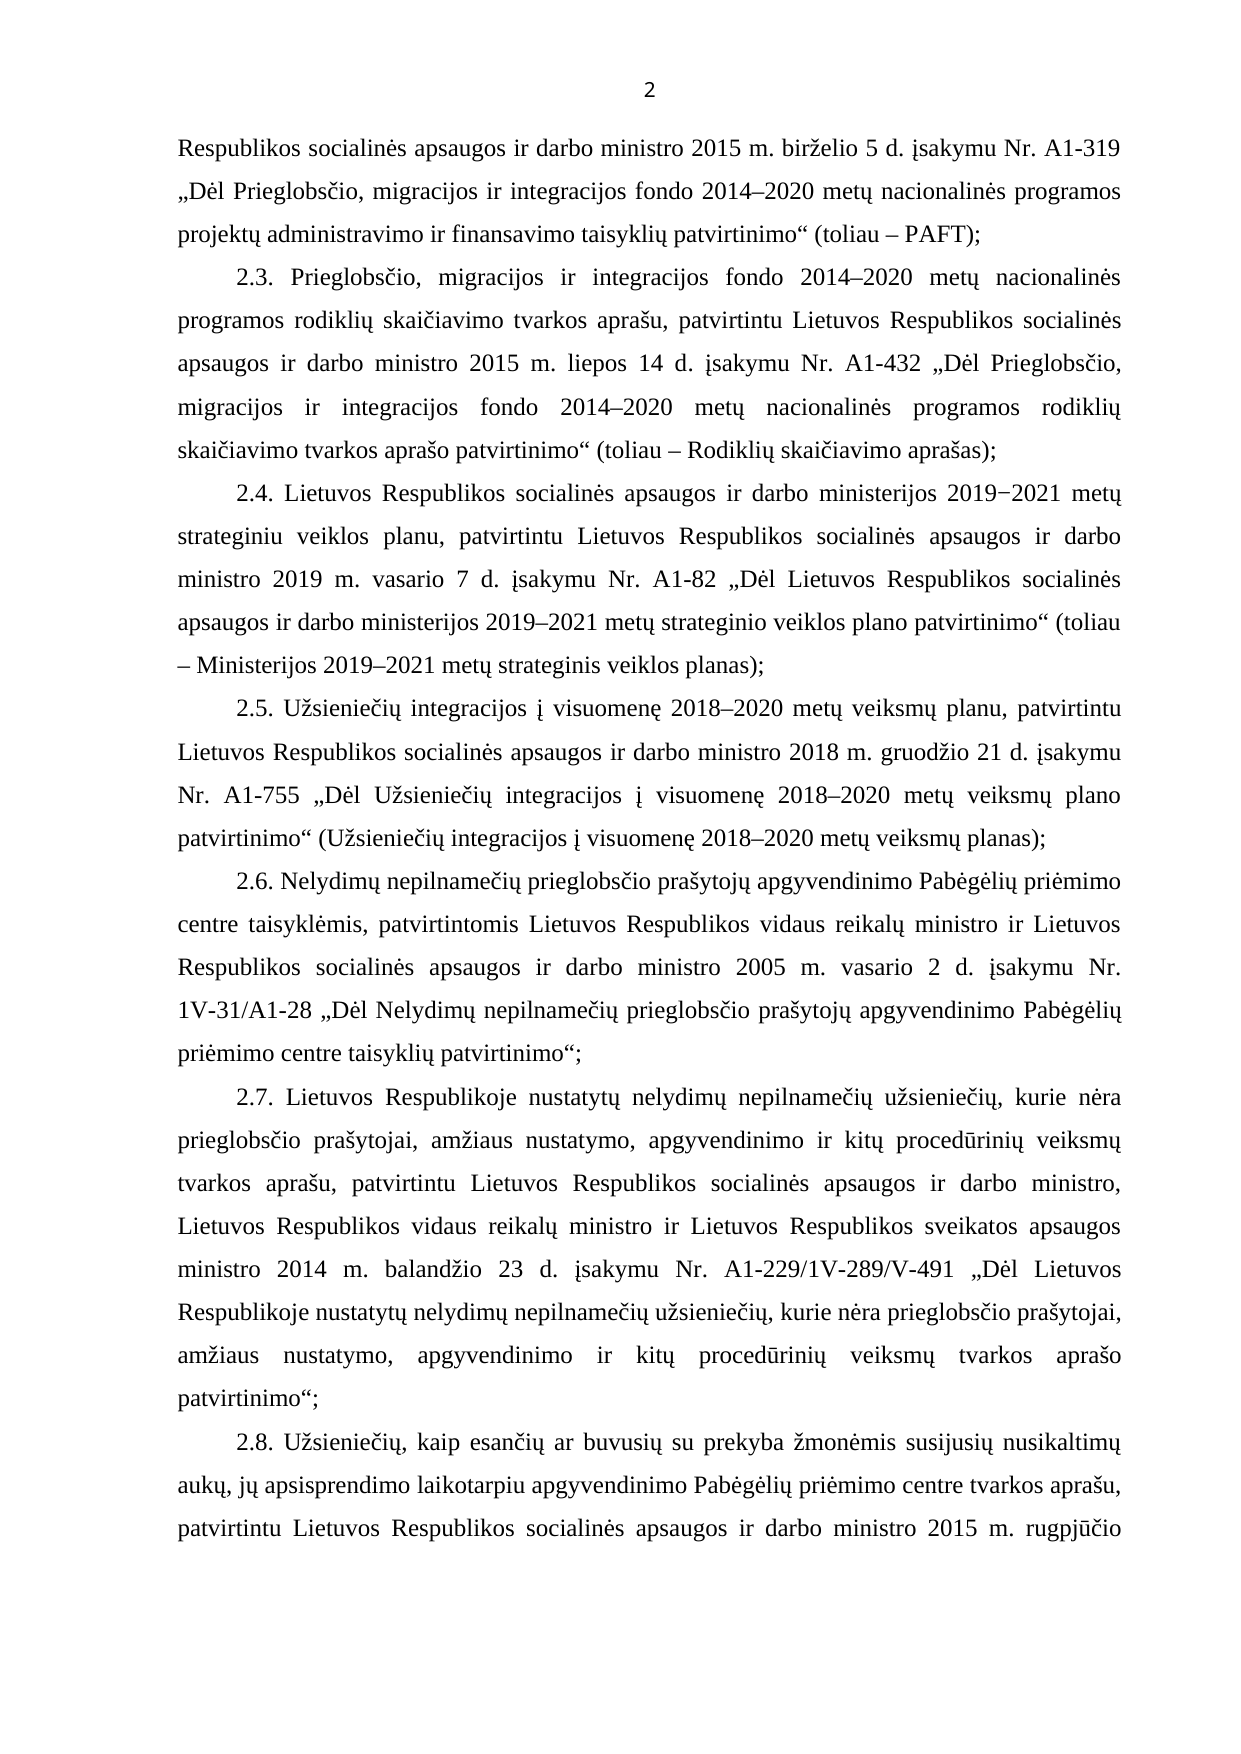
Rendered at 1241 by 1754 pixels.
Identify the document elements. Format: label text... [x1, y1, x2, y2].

text 2.4. Lietuvos Respublikos socialinės apsaugos ir darbo ministerijos 2019−2021 metų strateginiu veiklos planu, patvirtintu Lietuvos Respublikos socialinės apsaugos ir darbo ministro 2019 m. vasario 7 d. įsakymu Nr. A1-82 „Dėl Lietuvos Respublikos socialinės apsaugos ir darbo ministerijos 2019–2021 metų strateginio veiklos plano patvirtinimo“ (toliau – Ministerijos 2019–2021 metų strateginis veiklos planas); [177, 478, 1122, 679]
text 2.8. Užsieniečių, kaip esančių ar buvusių su prekyba žmonėmis susijusių nusikaltimų aukų, jų apsisprendimo laikotarpiu apgyvendinimo Pabėgėlių priėmimo centre tvarkos aprašu, patvirtintu Lietuvos Respublikos socialinės apsaugos ir darbo ministro 2015 m. rugpjūčio [177, 1427, 1122, 1542]
text 2.5. Užsieniečių integracijos į visuomenę 2018–2020 metų veiksmų planu, patvirtintu Lietuvos Respublikos socialinės apsaugos ir darbo ministro 2018 m. gruodžio 21 d. įsakymu Nr. A1-755 „Dėl Užsieniečių integracijos į visuomenę 2018–2020 metų veiksmų plano patvirtinimo“ (Užsieniečių integracijos į visuomenę 2018–2020 metų veiksmų planas); [177, 693, 1122, 852]
text 2.6. Nelydimų nepilnamečių prieglobsčio prašytojų apgyvendinimo Pabėgėlių priėmimo centre taisyklėmis, patvirtintomis Lietuvos Respublikos vidaus reikalų ministro ir Lietuvos Respublikos socialinės apsaugos ir darbo ministro 2005 m. vasario 2 d. įsakymu Nr. 1V-31/A1-28 „Dėl Nelydimų nepilnamečių prieglobsčio prašytojų apgyvendinimo Pabėgėlių priėmimo centre taisyklių patvirtinimo“; [177, 866, 1122, 1067]
text 2.7. Lietuvos Respublikoje nustatytų nelydimų nepilnamečių užsieniečių, kurie nėra prieglobsčio prašytojai, amžiaus nustatymo, apgyvendinimo ir kitų procedūrinių veiksmų tvarkos aprašu, patvirtintu Lietuvos Respublikos socialinės apsaugos ir darbo ministro, Lietuvos Respublikos vidaus reikalų ministro ir Lietuvos Respublikos sveikatos apsaugos ministro 2014 m. balandžio 23 d. įsakymu Nr. A1-229/1V-289/V-491 „Dėl Lietuvos Respublikoje nustatytų nelydimų nepilnamečių užsieniečių, kurie nėra prieglobsčio prašytojai, amžiaus nustatymo, apgyvendinimo ir kitų procedūrinių veiksmų tvarkos aprašo patvirtinimo“; [177, 1082, 1122, 1412]
text 2.3. Prieglobsčio, migracijos ir integracijos fondo 2014–2020 metų nacionalinės programos rodiklių skaičiavimo tvarkos aprašu, patvirtintu Lietuvos Respublikos socialinės apsaugos ir darbo ministro 2015 m. liepos 14 d. įsakymu Nr. A1-432 „Dėl Prieglobsčio, migracijos ir integracijos fondo 2014–2020 metų nacionalinės programos rodiklių skaičiavimo tvarkos aprašo patvirtinimo“ (toliau – Rodiklių skaičiavimo aprašas); [177, 262, 1122, 463]
text Respublikos socialinės apsaugos ir darbo ministro 2015 m. birželio 5 d. įsakymu Nr. A1-319 „Dėl Prieglobsčio, migracijos ir integracijos fondo 2014–2020 metų nacionalinės programos projektų administravimo ir finansavimo taisyklių patvirtinimo“ (toliau – PAFT); [177, 133, 1122, 248]
